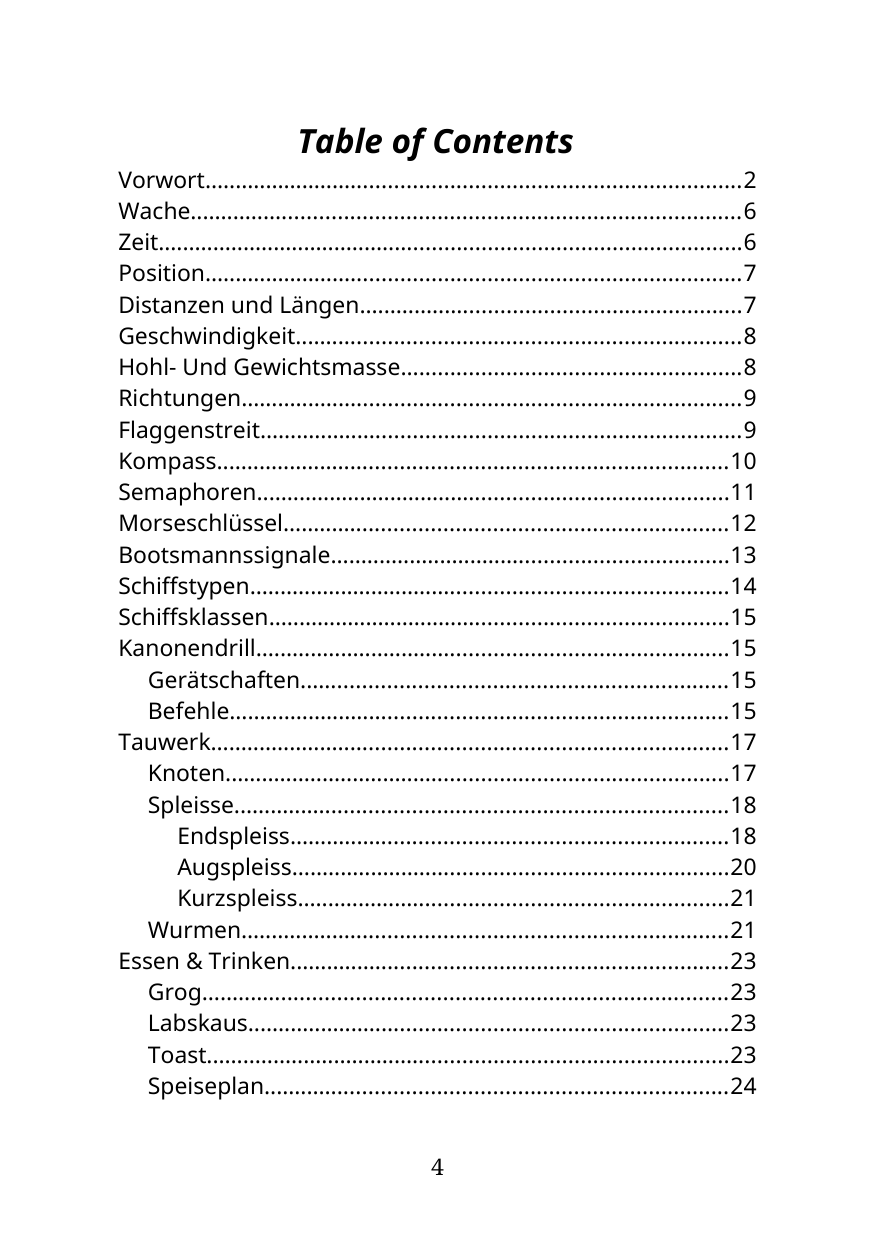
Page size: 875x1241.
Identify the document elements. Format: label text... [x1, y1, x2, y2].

text Kompass 10 [118, 445, 756, 476]
text Schiffstypen 14 [118, 570, 756, 601]
text Spleisse 18 [148, 788, 756, 820]
text Knoten 17 [148, 757, 756, 788]
text Essen & Trinken 23 [118, 945, 756, 976]
text Morseschlüssel 12 [118, 507, 756, 538]
text Distanzen und Längen 7 [118, 288, 756, 320]
text Richtungen 9 [118, 382, 756, 413]
text Vorwort 2 [118, 163, 756, 195]
text Augspleiss 20 [177, 851, 756, 882]
text Hohl- Und Gewichtsmasse 8 [118, 351, 756, 382]
text Endspleiss 18 [177, 820, 756, 851]
text Geschwindigkeit 8 [118, 320, 756, 351]
subtitle Table of Contents [118, 118, 756, 163]
text Toast 23 [148, 1038, 756, 1070]
text Kurzspleiss 21 [177, 882, 756, 913]
text Kanonendrill 15 [118, 632, 756, 663]
text Position 7 [118, 257, 756, 288]
text Schiffsklassen 15 [118, 601, 756, 632]
text Grog 23 [148, 976, 756, 1007]
text Wache 6 [118, 195, 756, 226]
text Tauwerk 17 [118, 726, 756, 757]
text Befehle 15 [148, 695, 756, 726]
text Labskaus 23 [148, 1007, 756, 1038]
text Bootsmannssignale 13 [118, 538, 756, 570]
text Gerätschaften 15 [148, 663, 756, 695]
text Flaggenstreit 9 [118, 413, 756, 445]
text Speiseplan 24 [148, 1070, 756, 1101]
text Semaphoren 11 [118, 476, 756, 507]
text Wurmen 21 [148, 913, 756, 945]
text Zeit 6 [118, 226, 756, 257]
